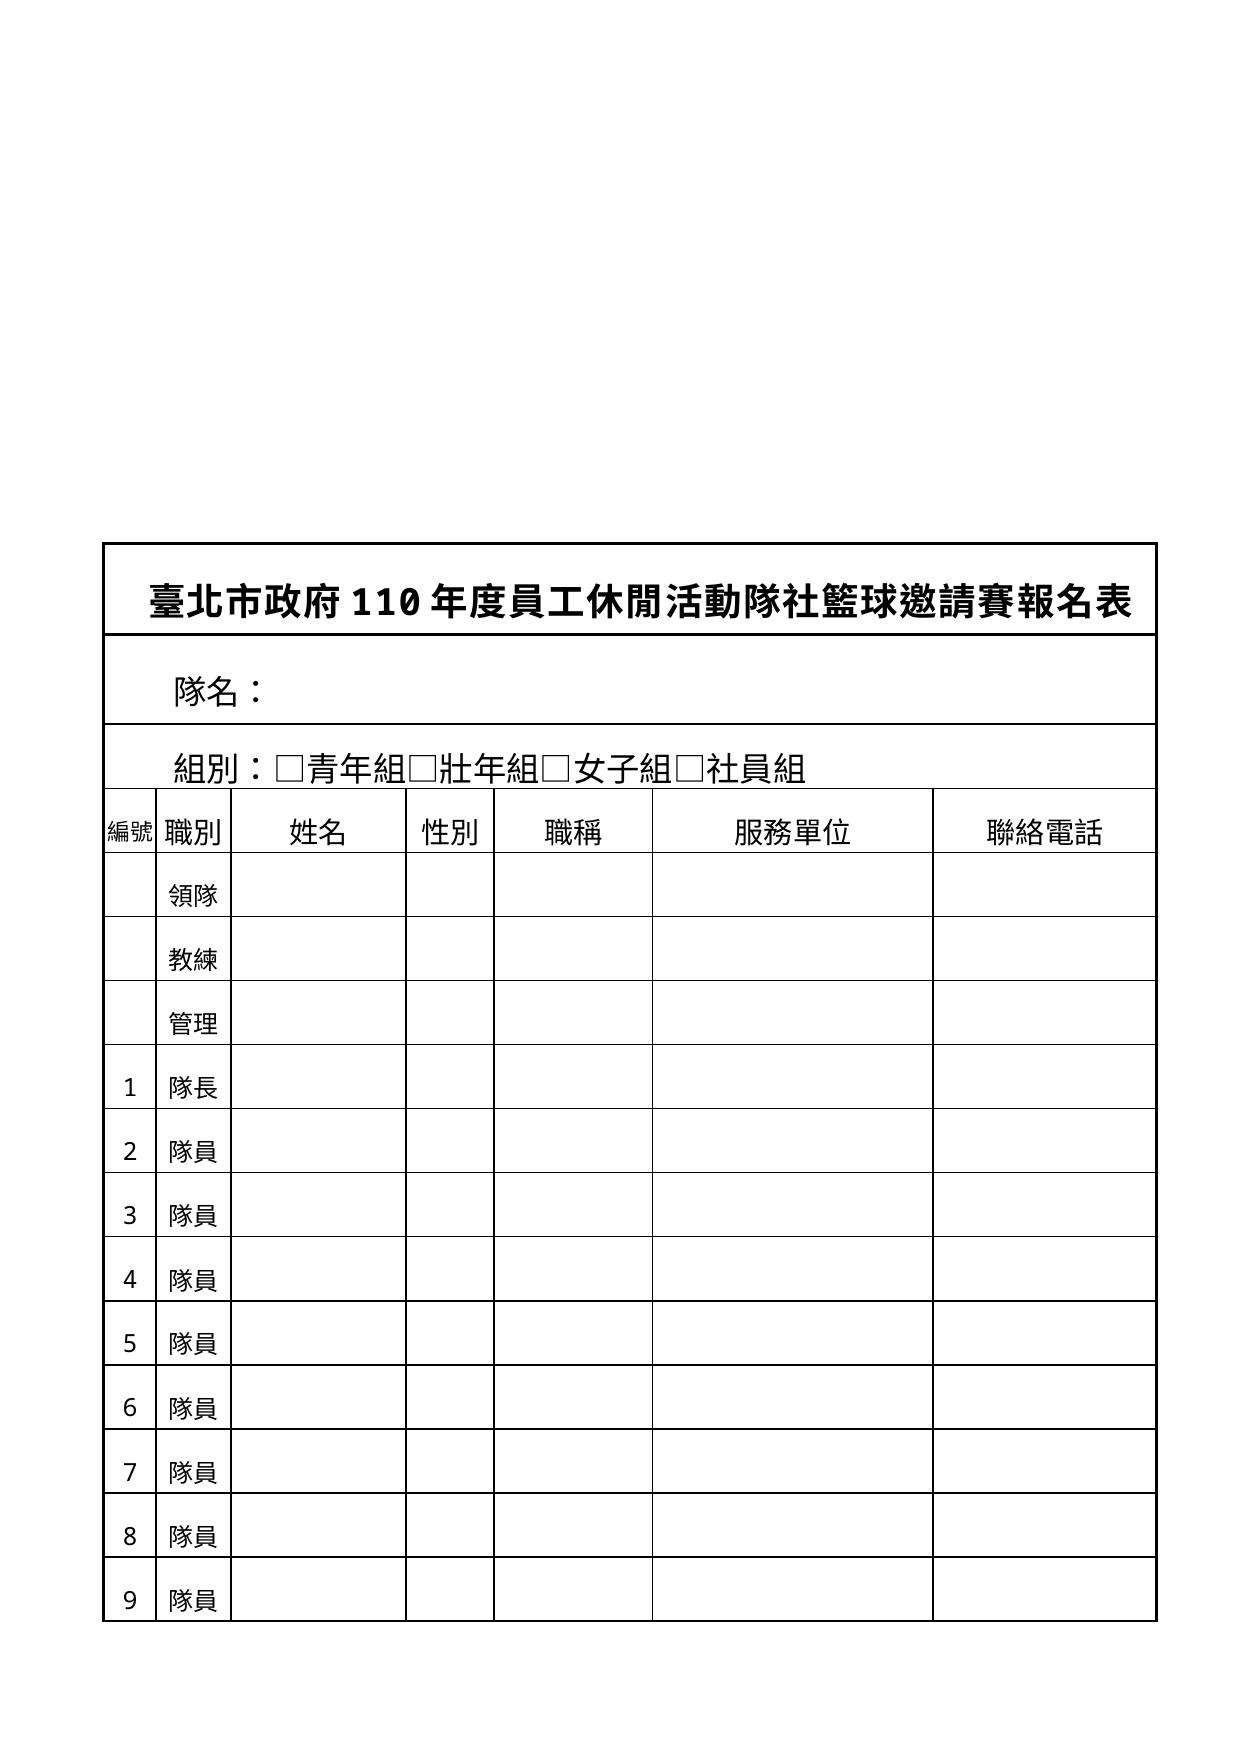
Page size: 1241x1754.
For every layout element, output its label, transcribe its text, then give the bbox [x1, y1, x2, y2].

table_cell 隊員 [157, 1109, 230, 1172]
table_cell [653, 1430, 932, 1492]
table_cell [407, 1558, 493, 1620]
table_cell 6 [105, 1366, 155, 1428]
table_cell 8 [105, 1494, 155, 1556]
table_cell 4 [105, 1237, 155, 1300]
table_cell 隊員 [157, 1430, 230, 1492]
table_cell [653, 853, 932, 916]
table_cell 2 [105, 1109, 155, 1172]
table_cell 5 [105, 1302, 155, 1364]
table_cell 性別 [407, 789, 493, 851]
table_cell [495, 1558, 652, 1620]
table_cell [232, 1494, 405, 1556]
table_header 臺北市政府110年度員工休閒活動隊社籃球邀請賽報名表 [105, 545, 1155, 633]
table_cell [934, 1558, 1155, 1620]
table_cell 管理 [157, 981, 230, 1044]
table_cell [407, 981, 493, 1044]
table_cell [934, 1366, 1155, 1428]
table_cell [653, 1366, 932, 1428]
table_cell [407, 1045, 493, 1108]
table_cell [232, 1302, 405, 1364]
table_cell [407, 853, 493, 916]
table_cell [232, 1366, 405, 1428]
table_cell 隊員 [157, 1494, 230, 1556]
table_cell [934, 1109, 1155, 1172]
table_cell [934, 1237, 1155, 1300]
table_cell [653, 1302, 932, 1364]
table_cell [934, 1302, 1155, 1364]
table_cell [105, 981, 155, 1044]
table_cell 隊員 [157, 1237, 230, 1300]
table_cell 教練 [157, 917, 230, 979]
table_cell 隊員 [157, 1558, 230, 1620]
table_cell [653, 1045, 932, 1108]
table_cell 職稱 [495, 789, 652, 851]
table_cell [407, 1494, 493, 1556]
table_cell [407, 1366, 493, 1428]
table_cell 3 [105, 1173, 155, 1236]
table_cell 聯絡電話 [934, 789, 1155, 851]
table_cell 隊名： [105, 636, 1155, 723]
table_cell [495, 1430, 652, 1492]
table_cell [495, 1366, 652, 1428]
table_cell 領隊 [157, 853, 230, 916]
table_cell [495, 1173, 652, 1236]
table_cell [232, 1109, 405, 1172]
table_cell [232, 1430, 405, 1492]
table_cell [495, 853, 652, 916]
table_cell [232, 853, 405, 916]
table_cell [407, 1237, 493, 1300]
table_cell [407, 1109, 493, 1172]
table_cell [495, 1045, 652, 1108]
table_cell 組別：□青年組□壯年組□女子組□社員組 [105, 725, 1155, 787]
table_cell [653, 917, 932, 979]
table_cell [653, 981, 932, 1044]
table_cell [232, 1237, 405, 1300]
table_cell [934, 1173, 1155, 1236]
table_cell 9 [105, 1558, 155, 1620]
table_cell [232, 1558, 405, 1620]
table_cell [495, 917, 652, 979]
table_cell [934, 1045, 1155, 1108]
table_cell [495, 981, 652, 1044]
table_cell [934, 1494, 1155, 1556]
table_cell [407, 917, 493, 979]
table_cell [232, 1045, 405, 1108]
table_cell [407, 1430, 493, 1492]
table_cell [495, 1302, 652, 1364]
table_cell [653, 1494, 932, 1556]
table_cell [934, 981, 1155, 1044]
table_cell [232, 1173, 405, 1236]
table_cell [934, 917, 1155, 979]
table_cell 隊長 [157, 1045, 230, 1108]
table_cell [232, 981, 405, 1044]
table_cell 服務單位 [653, 789, 932, 851]
table_cell [232, 917, 405, 979]
table_cell 7 [105, 1430, 155, 1492]
table_cell 姓名 [232, 789, 405, 851]
table_cell [105, 917, 155, 979]
table_cell 隊員 [157, 1302, 230, 1364]
table_cell 隊員 [157, 1173, 230, 1236]
table_cell 職別 [157, 789, 230, 851]
table_cell [653, 1237, 932, 1300]
table_cell [407, 1173, 493, 1236]
table_cell 隊員 [157, 1366, 230, 1428]
table_cell [653, 1558, 932, 1620]
table_cell [495, 1494, 652, 1556]
table_cell [653, 1109, 932, 1172]
table_cell [105, 853, 155, 916]
table_cell [495, 1109, 652, 1172]
table_cell 編號 [105, 789, 155, 851]
table_cell [407, 1302, 493, 1364]
table_cell [495, 1237, 652, 1300]
table_cell [934, 1430, 1155, 1492]
table_cell 1 [105, 1045, 155, 1108]
table_cell [934, 853, 1155, 916]
table_cell [653, 1173, 932, 1236]
